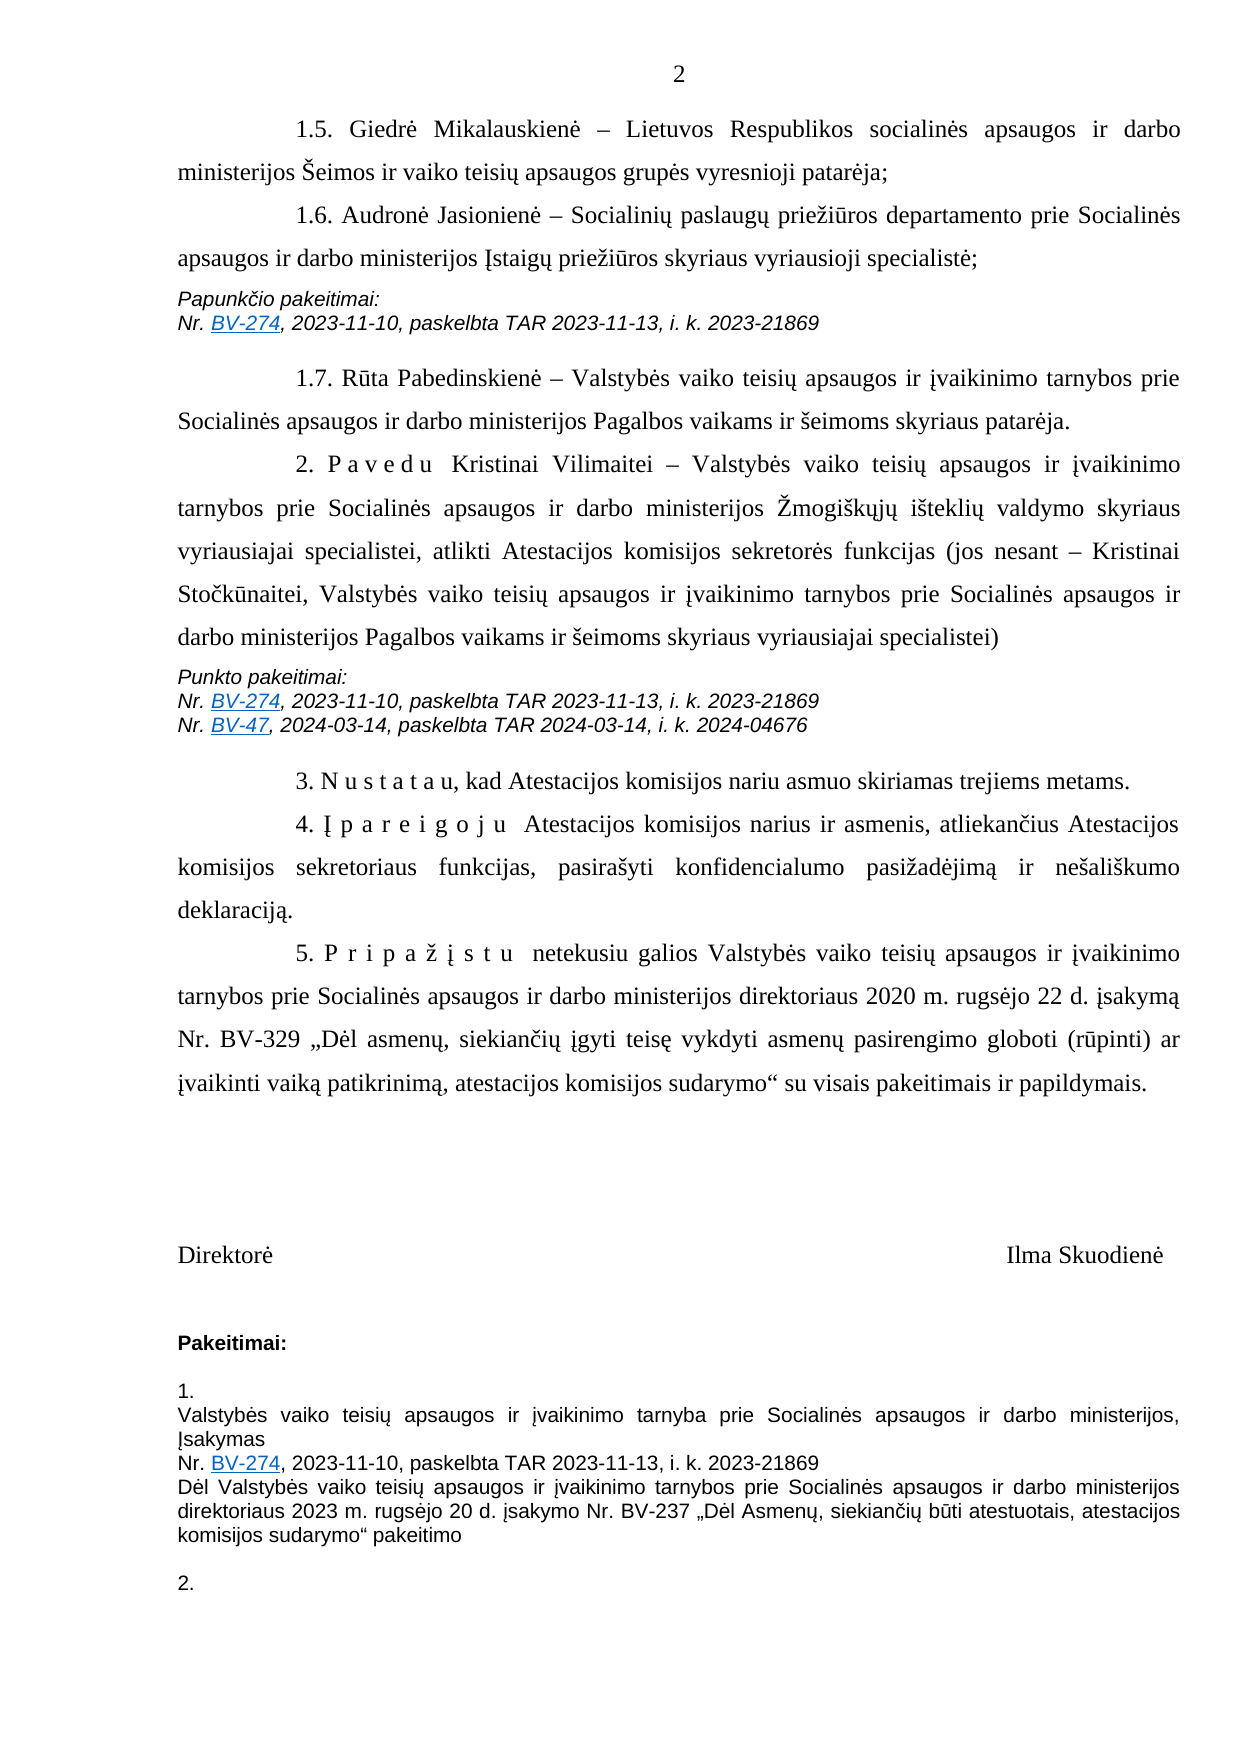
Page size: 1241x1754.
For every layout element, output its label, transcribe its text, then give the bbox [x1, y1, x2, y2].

text 1. [177, 1379, 1181, 1403]
text 2. [177, 1571, 1181, 1595]
text Nr. BV-274, 2023-11-10, paskelbta TAR 2023-11-13, i. k. 2023-21869 [177, 689, 1181, 713]
text Dėl Valstybės vaiko teisių apsaugos ir įvaikinimo tarnybos prie Socialinės apsaugos ir darbo ministerijos direktoriaus 2023 m. rugsėjo 20 d. įsakymo Nr. BV-237 „Dėl Asmenų, siekiančių būti atestuotais, atestacijos komisijos sudarymo“ pakeitimo [177, 1475, 1181, 1547]
text 1.5. Giedrė Mikalauskienė – Lietuvos Respublikos socialinės apsaugos ir darbo ministerijos Šeimos ir vaiko teisių apsaugos grupės vyresnioji patarėja; [177, 114, 1181, 186]
text Nr. BV-47, 2024-03-14, paskelbta TAR 2024-03-14, i. k. 2024-04676 [177, 713, 1181, 737]
text Papunkčio pakeitimai: [177, 287, 1181, 311]
text 2. Pavedu Kristinai Vilimaitei – Valstybės vaiko teisių apsaugos ir įvaikinimo tarnybos prie Socialinės apsaugos ir darbo ministerijos Žmogiškųjų išteklių valdymo skyriaus vyriausiajai specialistei, atlikti Atestacijos komisijos sekretorės funkcijas (jos nesant – Kristinai Stočkūnaitei, Valstybės vaiko teisių apsaugos ir įvaikinimo tarnybos prie Socialinės apsaugos ir darbo ministerijos Pagalbos vaikams ir šeimoms skyriaus vyriausiajai specialistei) [177, 449, 1181, 651]
text Direktorė Ilma Skuodienė [177, 1240, 1181, 1269]
text Nr. BV-274, 2023-11-10, paskelbta TAR 2023-11-13, i. k. 2023-21869 [177, 1451, 1181, 1475]
text 1.7. Rūta Pabedinskienė – Valstybės vaiko teisių apsaugos ir įvaikinimo tarnybos prie Socialinės apsaugos ir darbo ministerijos Pagalbos vaikams ir šeimoms skyriaus patarėja. [177, 363, 1181, 435]
text Nr. BV-274, 2023-11-10, paskelbta TAR 2023-11-13, i. k. 2023-21869 [177, 311, 1181, 334]
text Punkto pakeitimai: [177, 665, 1181, 689]
text 4. Į p a r e i g o j u Atestacijos komisijos narius ir asmenis, atliekančius Atestacijos komisijos sekretoriaus funkcijas, pasirašyti konfidencialumo pasižadėjimą ir nešališkumo deklaraciją. [177, 809, 1181, 924]
text 3. N u s t a t a u, kad Atestacijos komisijos nariu asmuo skiriamas trejiems metams. [177, 766, 1181, 794]
text Valstybės vaiko teisių apsaugos ir įvaikinimo tarnyba prie Socialinės apsaugos ir darbo ministerijos, Įsakymas [177, 1403, 1181, 1451]
text 1.6. Audronė Jasionienė – Socialinių paslaugų priežiūros departamento prie Socialinės apsaugos ir darbo ministerijos Įstaigų priežiūros skyriaus vyriausioji specialistė; [177, 200, 1181, 272]
text Pakeitimai: [177, 1331, 1181, 1355]
text 5. P r i p a ž į s t u netekusiu galios Valstybės vaiko teisių apsaugos ir įvaikinimo tarnybos prie Socialinės apsaugos ir darbo ministerijos direktoriaus 2020 m. rugsėjo 22 d. įsakymą Nr. BV-329 „Dėl asmenų, siekiančių įgyti teisę vykdyti asmenų pasirengimo globoti (rūpinti) ar įvaikinti vaiką patikrinimą, atestacijos komisijos sudarymo“ su visais pakeitimais ir papildymais. [177, 938, 1181, 1096]
